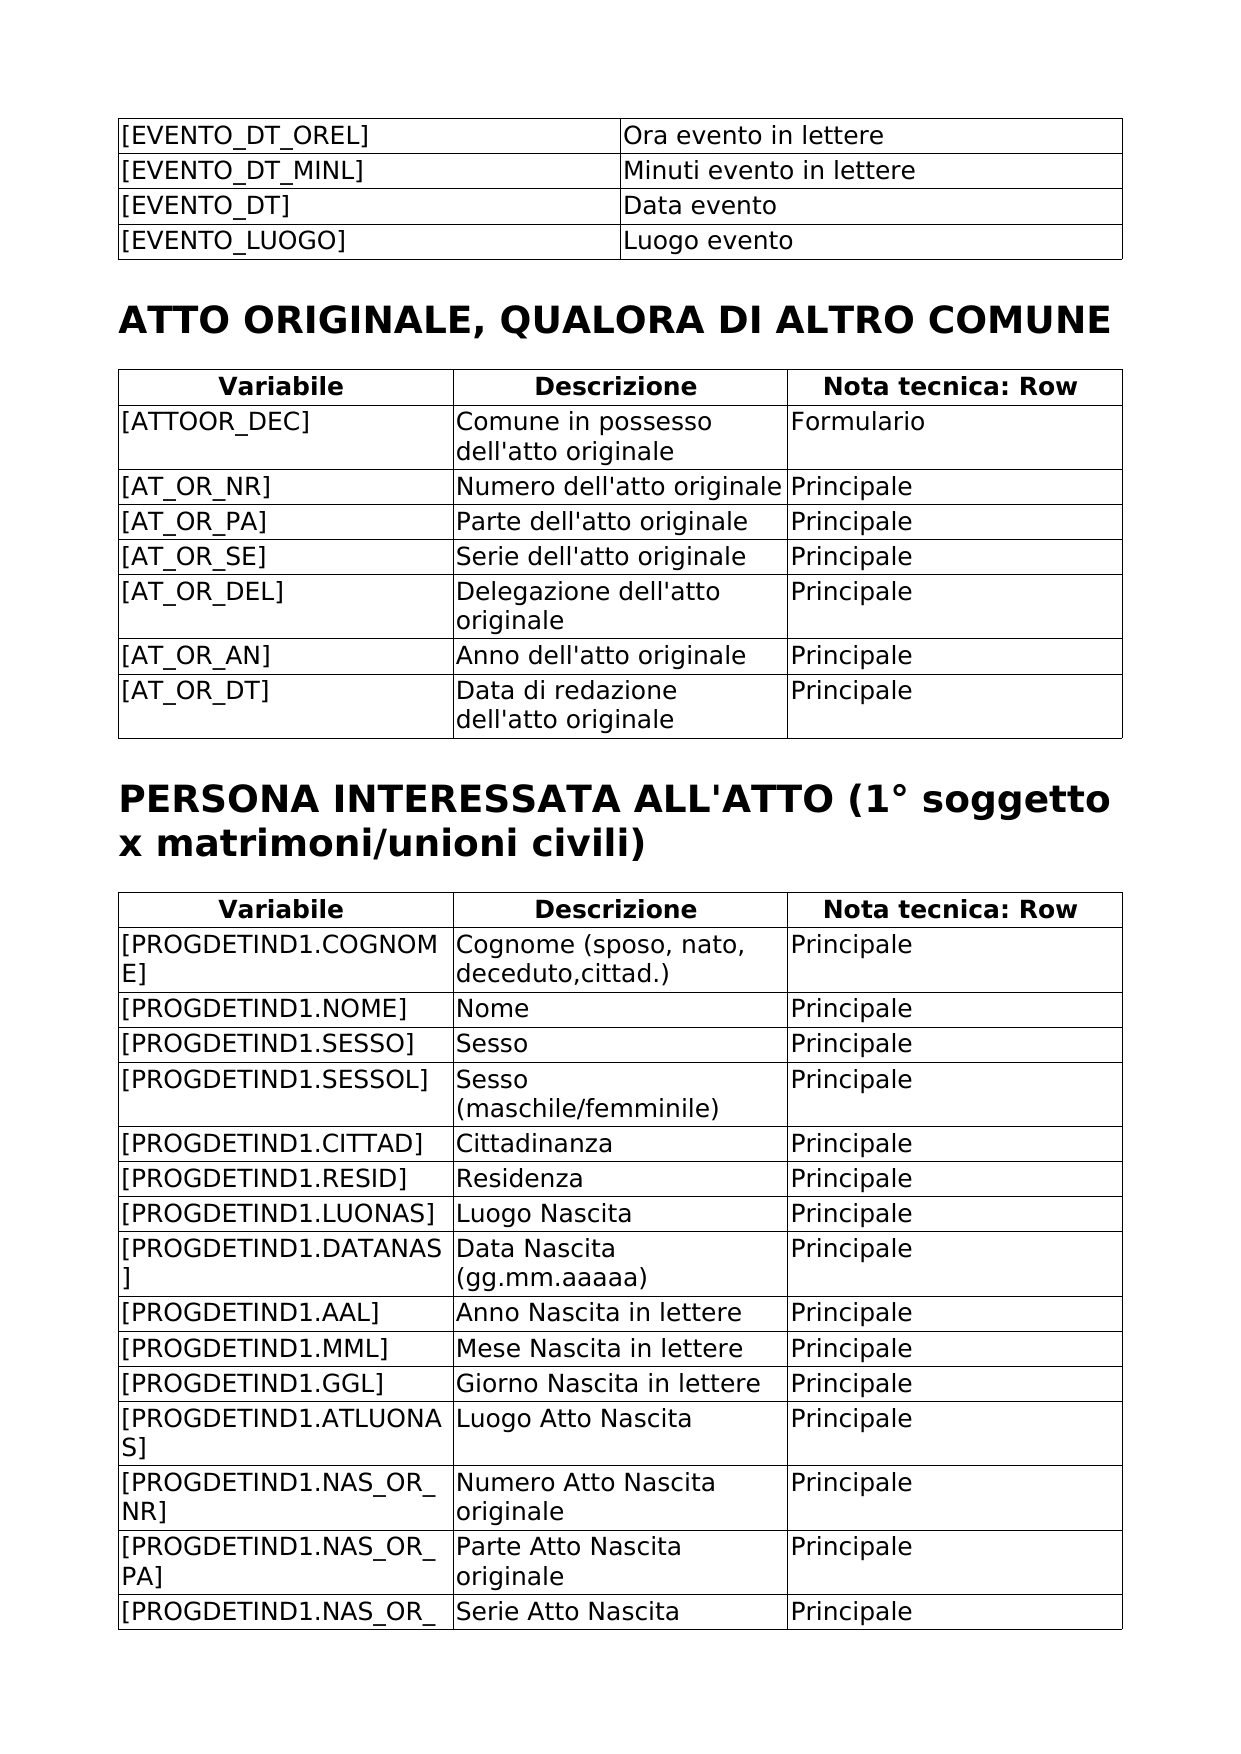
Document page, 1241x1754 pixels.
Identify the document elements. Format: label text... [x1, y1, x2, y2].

table_cell Residenza [454, 1162, 787, 1196]
table_cell [PROGDETIND1.NAS_OR_NR] [119, 1466, 453, 1529]
table_cell [AT_OR_NR] [119, 470, 453, 504]
table_cell Numero Atto Nascita originale [454, 1466, 787, 1529]
table_cell Delegazione dell'atto originale [454, 575, 787, 638]
table_cell Data evento [621, 189, 1122, 223]
table_cell Parte Atto Nascita originale [454, 1531, 787, 1594]
table_cell Principale [788, 1402, 1122, 1465]
table_cell Cittadinanza [454, 1127, 787, 1161]
table_cell Sesso [454, 1028, 787, 1062]
table_cell Principale [788, 1197, 1122, 1231]
table_header Descrizione [454, 370, 787, 404]
table_cell [AT_OR_DT] [119, 675, 453, 738]
table_cell Principale [788, 575, 1122, 638]
table_header Nota tecnica: Row [788, 370, 1122, 404]
table_cell [PROGDETIND1.NAS_OR_PA] [119, 1531, 453, 1594]
table_cell Serie dell'atto originale [454, 540, 787, 574]
table_cell Data di redazione dell'atto originale [454, 675, 787, 738]
table_cell Principale [788, 639, 1122, 673]
subtitle PERSONA INTERESSATA ALL'ATTO (1° soggetto x matrimoni/unioni civili) [118, 778, 1122, 865]
table_cell Principale [788, 1466, 1122, 1529]
table_cell [PROGDETIND1.NOME] [119, 993, 453, 1027]
table_cell [PROGDETIND1.LUONAS] [119, 1197, 453, 1231]
table_cell Ora evento in lettere [621, 119, 1122, 153]
table_cell Data Nascita (gg.mm.aaaaa) [454, 1232, 787, 1296]
table_cell Luogo Nascita [454, 1197, 787, 1231]
table_cell [PROGDETIND1.SESSO] [119, 1028, 453, 1062]
table_cell Principale [788, 1063, 1122, 1126]
table_cell Parte dell'atto originale [454, 505, 787, 539]
table_cell Principale [788, 1162, 1122, 1196]
table_cell [ATTOOR_DEC] [119, 406, 453, 469]
table_cell Principale [788, 993, 1122, 1027]
table_cell Principale [788, 1332, 1122, 1366]
table_cell Minuti evento in lettere [621, 154, 1122, 188]
table_cell Principale [788, 1531, 1122, 1594]
table_header Nota tecnica: Row [788, 893, 1122, 927]
table_cell [PROGDETIND1.ATLUONAS] [119, 1402, 453, 1465]
table_cell Numero dell'atto originale [454, 470, 787, 504]
table_cell Formulario [788, 406, 1122, 469]
table_cell [EVENTO_DT] [119, 189, 620, 223]
table_cell [PROGDETIND1.CITTAD] [119, 1127, 453, 1161]
table_cell Principale [788, 505, 1122, 539]
table_cell [AT_OR_AN] [119, 639, 453, 673]
table_cell [PROGDETIND1.GGL] [119, 1367, 453, 1401]
subtitle ATTO ORIGINALE, QUALORA DI ALTRO COMUNE [118, 298, 1122, 342]
table_cell Cognome (sposo, nato, deceduto,cittad.) [454, 928, 787, 992]
table_cell Mese Nascita in lettere [454, 1332, 787, 1366]
table_cell Principale [788, 540, 1122, 574]
table_header Descrizione [454, 893, 787, 927]
table_header Variabile [119, 370, 453, 404]
table_cell Principale [788, 675, 1122, 738]
table_cell [PROGDETIND1.MML] [119, 1332, 453, 1366]
table_cell Comune in possesso dell'atto originale [454, 406, 787, 469]
table_cell Principale [788, 1028, 1122, 1062]
table_cell Principale [788, 928, 1122, 992]
table_cell Principale [788, 1232, 1122, 1296]
table_cell [PROGDETIND1.NAS_OR_ [119, 1595, 453, 1629]
table_cell Luogo evento [621, 225, 1122, 258]
table_cell Sesso (maschile/femminile) [454, 1063, 787, 1126]
table_cell [AT_OR_SE] [119, 540, 453, 574]
table_cell [AT_OR_PA] [119, 505, 453, 539]
table_cell [PROGDETIND1.SESSOL] [119, 1063, 453, 1126]
table_cell [PROGDETIND1.COGNOME] [119, 928, 453, 992]
table_cell [EVENTO_LUOGO] [119, 225, 620, 258]
table_cell Principale [788, 1595, 1122, 1629]
table_cell [AT_OR_DEL] [119, 575, 453, 638]
table_cell Principale [788, 1127, 1122, 1161]
table_cell Giorno Nascita in lettere [454, 1367, 787, 1401]
table_cell [EVENTO_DT_OREL] [119, 119, 620, 153]
table_cell Anno Nascita in lettere [454, 1297, 787, 1331]
table_cell Principale [788, 1297, 1122, 1331]
table_cell Anno dell'atto originale [454, 639, 787, 673]
table_cell [PROGDETIND1.DATANAS] [119, 1232, 453, 1296]
table_cell Serie Atto Nascita [454, 1595, 787, 1629]
table_cell [EVENTO_DT_MINL] [119, 154, 620, 188]
table_cell Nome [454, 993, 787, 1027]
table_cell Principale [788, 470, 1122, 504]
table_cell [PROGDETIND1.AAL] [119, 1297, 453, 1331]
table_cell [PROGDETIND1.RESID] [119, 1162, 453, 1196]
table_header Variabile [119, 893, 453, 927]
table_cell Principale [788, 1367, 1122, 1401]
table_cell Luogo Atto Nascita [454, 1402, 787, 1465]
